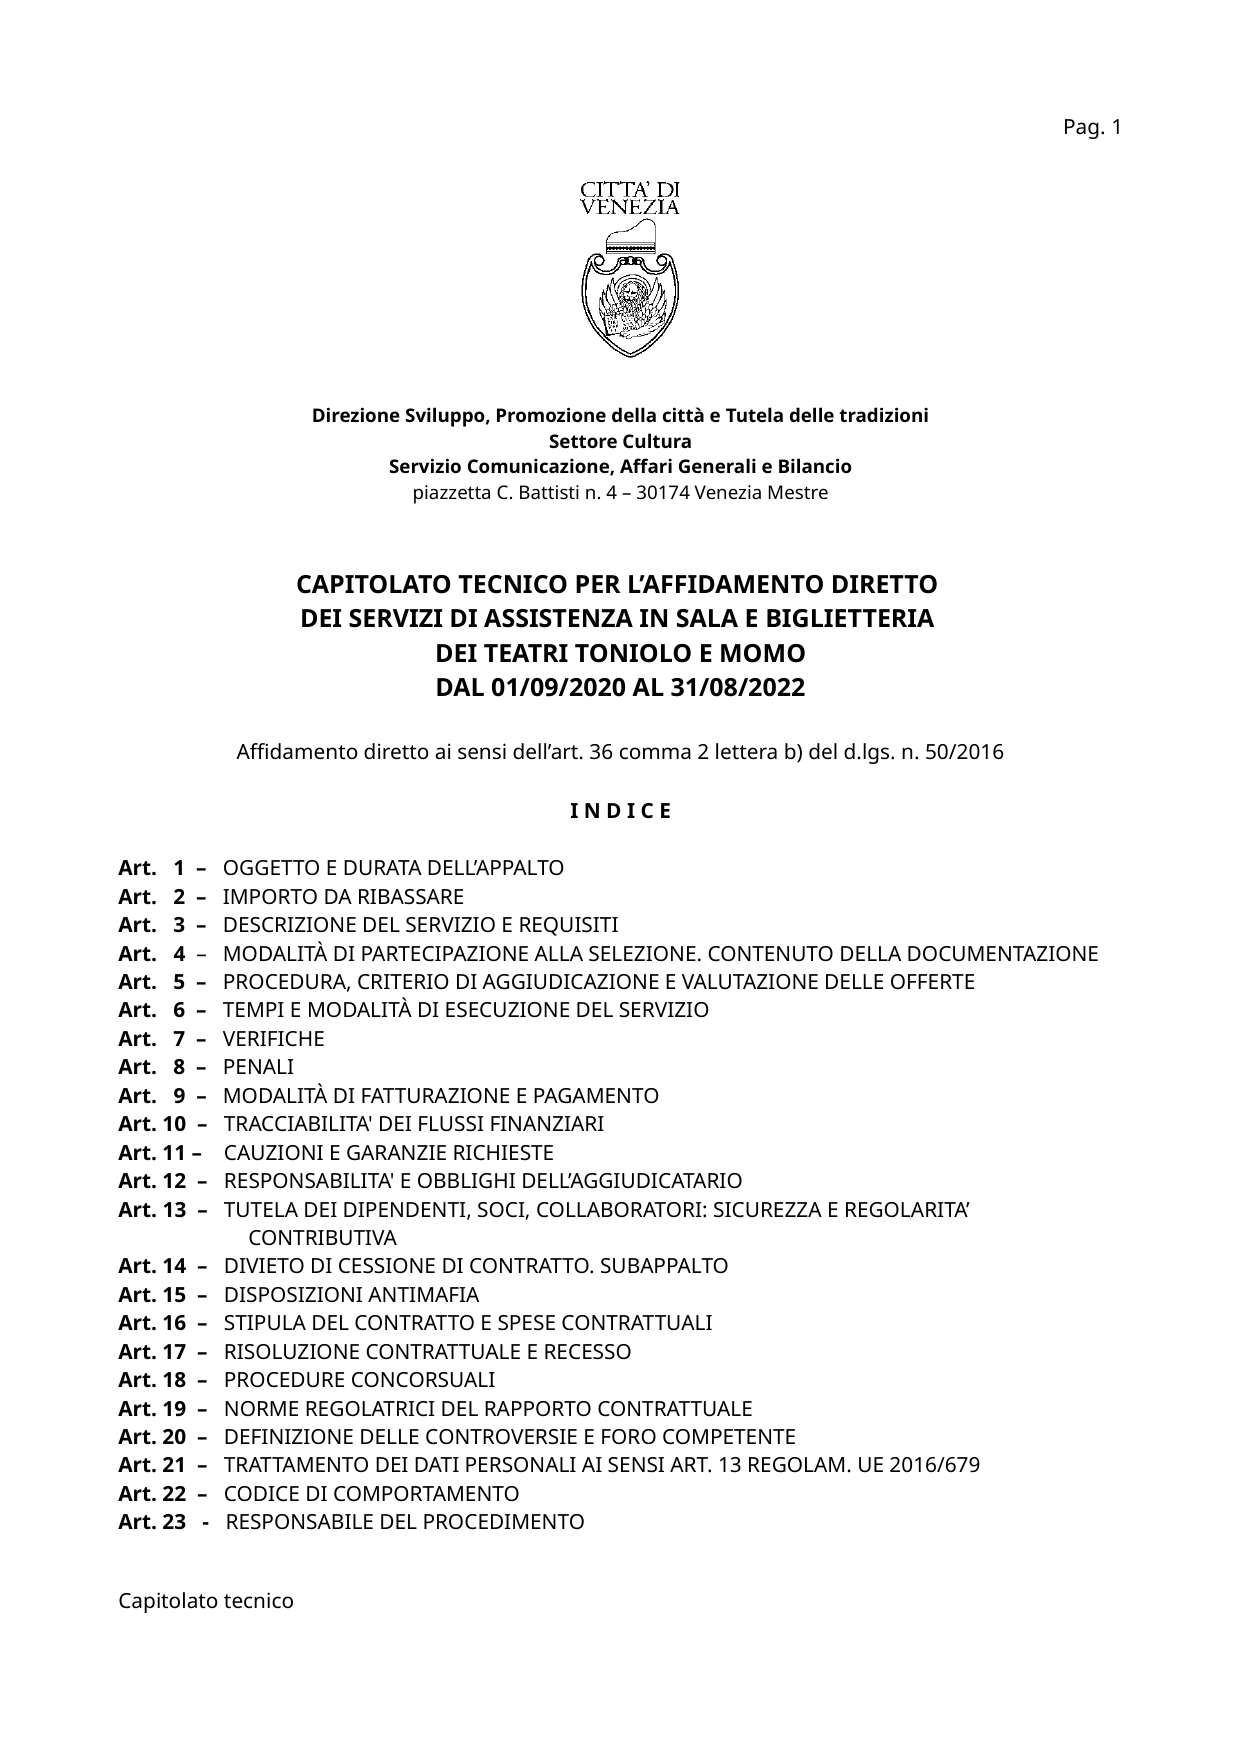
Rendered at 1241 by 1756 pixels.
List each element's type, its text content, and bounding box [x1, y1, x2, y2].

text Art. 14 – DIVIETO DI CESSIONE DI CONTRATTO. SUBAPPALTO [118, 1252, 1123, 1280]
text Art. 20 – DEFINIZIONE DELLE CONTROVERSIE E FORO COMPETENTE [118, 1422, 1123, 1451]
text piazzetta C. Battisti n. 4 – 30174 Venezia Mestre [118, 479, 1123, 504]
text Art. 6 – TEMPI E MODALITÀ DI ESECUZIONE DEL SERVIZIO [118, 996, 1123, 1024]
text Art. 19 – NORME REGOLATRICI DEL RAPPORTO CONTRATTUALE [118, 1394, 1123, 1422]
text Settore Cultura [118, 428, 1123, 453]
text Art. 13 – TUTELA DEI DIPENDENTI, SOCI, COLLABORATORI: SICUREZZA E REGOLARITA’ [118, 1195, 1123, 1223]
text CAPITOLATO TECNICO PER L’AFFIDAMENTO DIRETTO [118, 567, 1123, 601]
text Art. 12 – RESPONSABILITa' E OBBLIGHI DELL’AGGIUDICATARIO [118, 1166, 1123, 1195]
text Art. 2 – IMPORTO DA RIBASSARE [118, 882, 1123, 910]
text Affidamento diretto ai sensi dell’art. 36 comma 2 lettera b) del d.lgs. n. 50/2016 [118, 737, 1123, 765]
text Art. 16 – STIPULA DEL CONTRATTO E SPESE CONTRATTUALI [118, 1308, 1123, 1337]
text Art. 15 – DISPOSIZIONI ANTIMAFIA [118, 1280, 1123, 1308]
text Direzione Sviluppo, Promozione della città e Tutela delle tradizioni [118, 402, 1123, 428]
text Art. 3 – DESCRIZIONE DEL SERVIZIO E REQUISITI [118, 910, 1123, 939]
text Art. 10 – TRACCIABILITA' DEI FLUSSI FINANZIARI [118, 1109, 1123, 1138]
text Art. 8 – PENALI [118, 1052, 1123, 1081]
picture [579, 181, 680, 358]
text Art. 22 – CODICE DI COMPORTAMENTO [118, 1479, 1123, 1507]
text Art. 1 – OGGETTO E DURATA DELL’APPALTO [118, 853, 1123, 882]
text Art. 23 - RESPONSABILE DEL PROCEDIMENTO [118, 1507, 1123, 1536]
text DAL 01/09/2020 AL 31/08/2022 [118, 669, 1123, 703]
text Servizio Comunicazione, Affari Generali e Bilancio [118, 453, 1123, 479]
text CONTRIBUTIVA [248, 1223, 1123, 1252]
text Art. 11 – CAUZIONI E GARANZIE RICHIESTE [118, 1138, 1123, 1166]
text Art. 9 – MODALITÀ DI FATTURAZIONE E PAGAMENTO [118, 1081, 1123, 1109]
text Art. 18 – PROCEDURE CONCORSUALI [118, 1365, 1123, 1394]
text Art. 5 – PROCEDURA, CRITERIO DI AGGIUDICAZIONE E VALUTAZIONE DELLE OFFERTE [118, 967, 1123, 996]
text Art. 21 – TRATTAMENTO DEI DATI PERSONALI AI SENSI ART. 13 REGOLAM. UE 2016/679 [118, 1451, 1123, 1479]
text Art. 7 – VERIFICHE [118, 1024, 1123, 1052]
text Art. 4 – Modalità di PARTECIPAZIONE ALLA SELEZIONE. CONTENUTO DELLA DOCUMENTAZIONE [118, 939, 1123, 967]
text Art. 17 – RISOLUZIONE CONTRATTUALE E RECESSO [118, 1337, 1123, 1365]
text DEI SERVIZI DI ASSISTENZA IN SALA E BIGLIETTERIA [118, 601, 1123, 635]
text I N D I C E [118, 797, 1123, 825]
text DEI TEATRI TONIOLO E MOMO [118, 635, 1123, 669]
